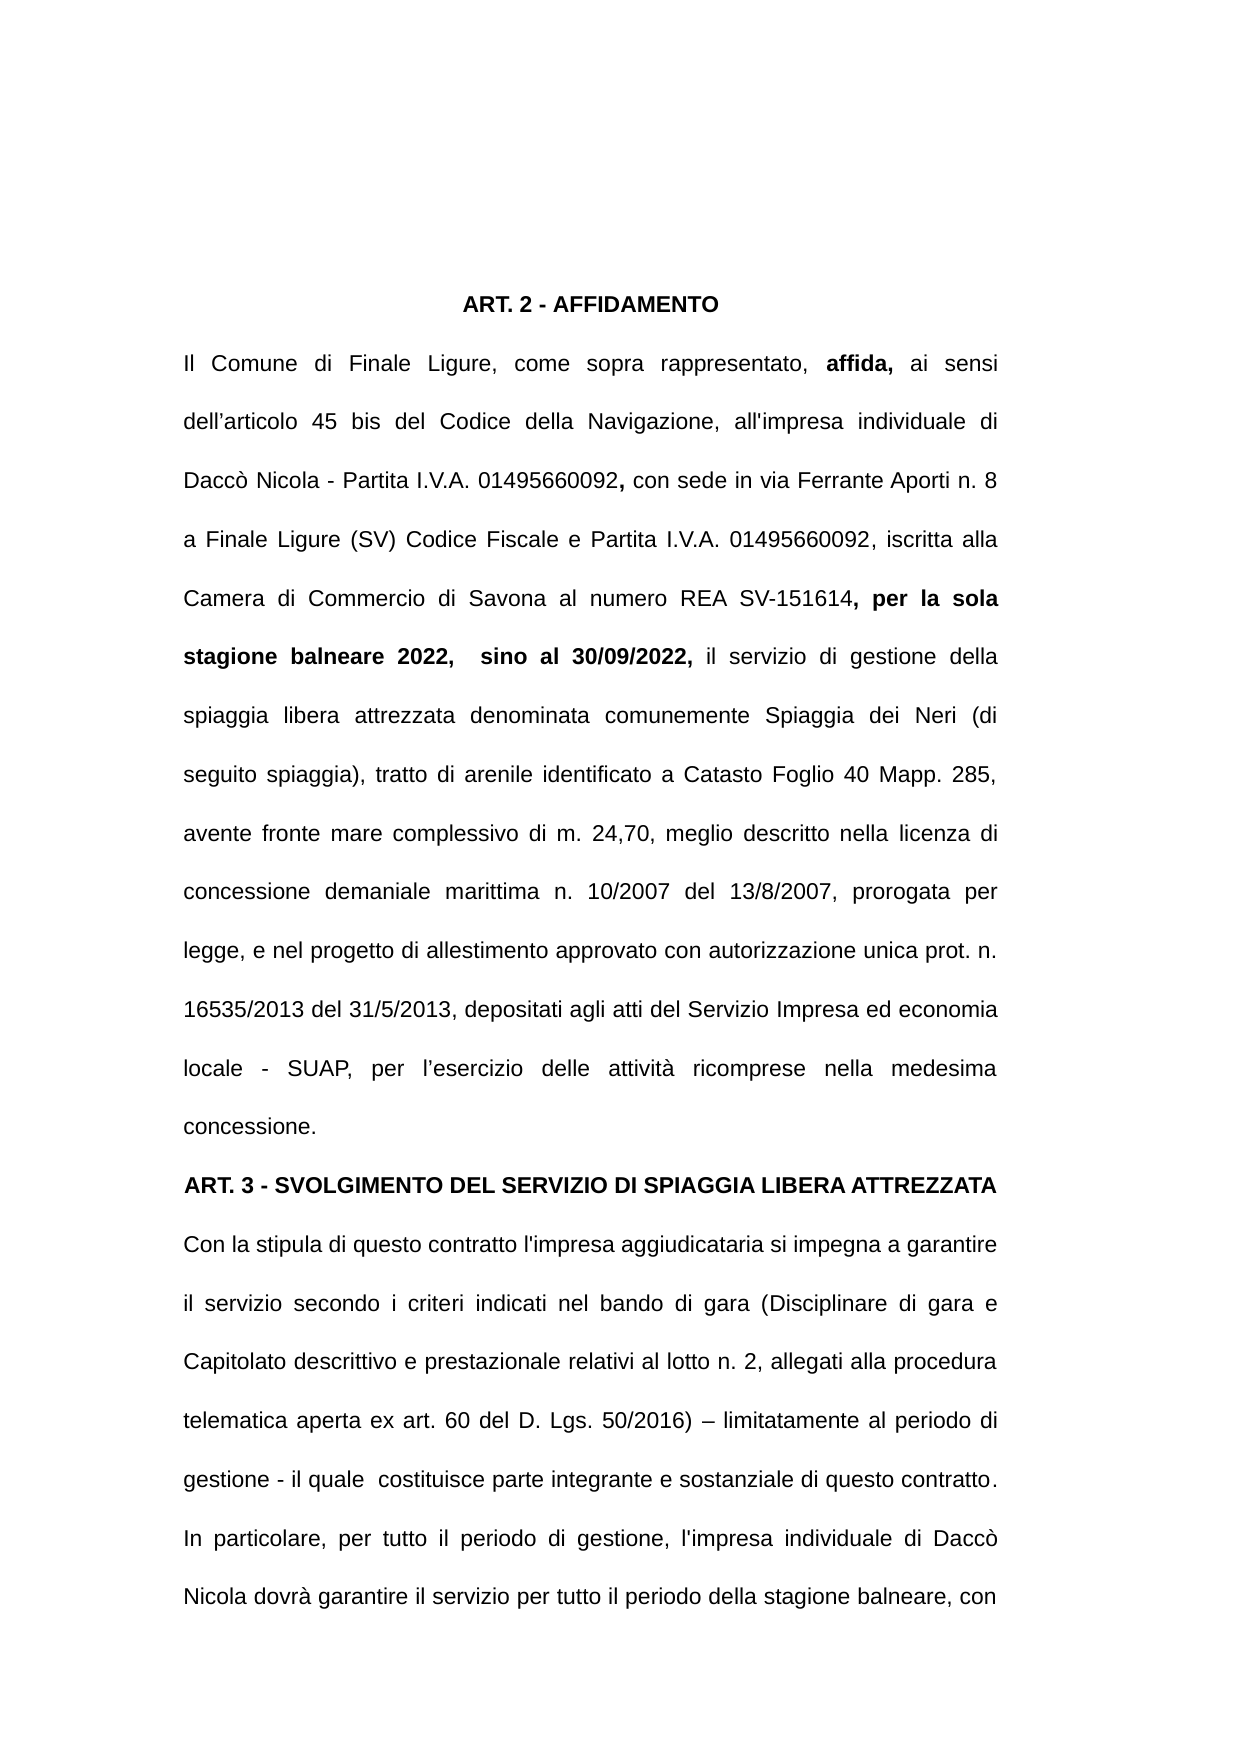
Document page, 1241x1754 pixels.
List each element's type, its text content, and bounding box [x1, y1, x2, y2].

text ART. 2 - AFFIDAMENTO [183, 265, 998, 324]
text Con la stipula di questo contratto l'impresa aggiudicataria si impegna a garantire il servizio secondo i criteri indicati nel bando di gara (Disciplinare di gara e Capitolato descrittivo e prestazionale relativi al lotto n. 2, allegati alla procedura telematica aperta ex art. 60 del D. Lgs. 50/2016) – limitatamente al periodo di gestione - il quale costituisce parte integrante e sostanziale di questo contratto. In particolare, per tutto il periodo di gestione, l'impresa individuale di Daccò Nicola dovrà garantire il servizio per tutto il periodo della stagione balneare, con [183, 1205, 998, 1616]
text Il Comune di Finale Ligure, come sopra rappresentato, affida, ai sensi dell’articolo 45 bis del Codice della Navigazione, all'impresa individuale di Daccò Nicola - Partita I.V.A. 01495660092, con sede in via Ferrante Aporti n. 8 a Finale Ligure (SV) Codice Fiscale e Partita I.V.A. 01495660092, iscritta alla Camera di Commercio di Savona al numero REA SV-151614, per la sola stagione balneare 2022, sino al 30/09/2022, il servizio di gestione della spiaggia libera attrezzata denominata comunemente Spiaggia dei Neri (di seguito spiaggia), tratto di arenile identificato a Catasto Foglio 40 Mapp. 285, avente fronte mare complessivo di m. 24,70, meglio descritto nella licenza di concessione demaniale marittima n. 10/2007 del 13/8/2007, prorogata per legge, e nel progetto di allestimento approvato con autorizzazione unica prot. n. 16535/2013 del 31/5/2013, depositati agli atti del Servizio Impresa ed economia locale - SUAP, per l’esercizio delle attività ricomprese nella medesima concessione. [183, 324, 998, 1146]
text ART. 3 - SVOLGIMENTO DEL SERVIZIO DI SPIAGGIA LIBERA ATTREZZATA [183, 1146, 998, 1205]
